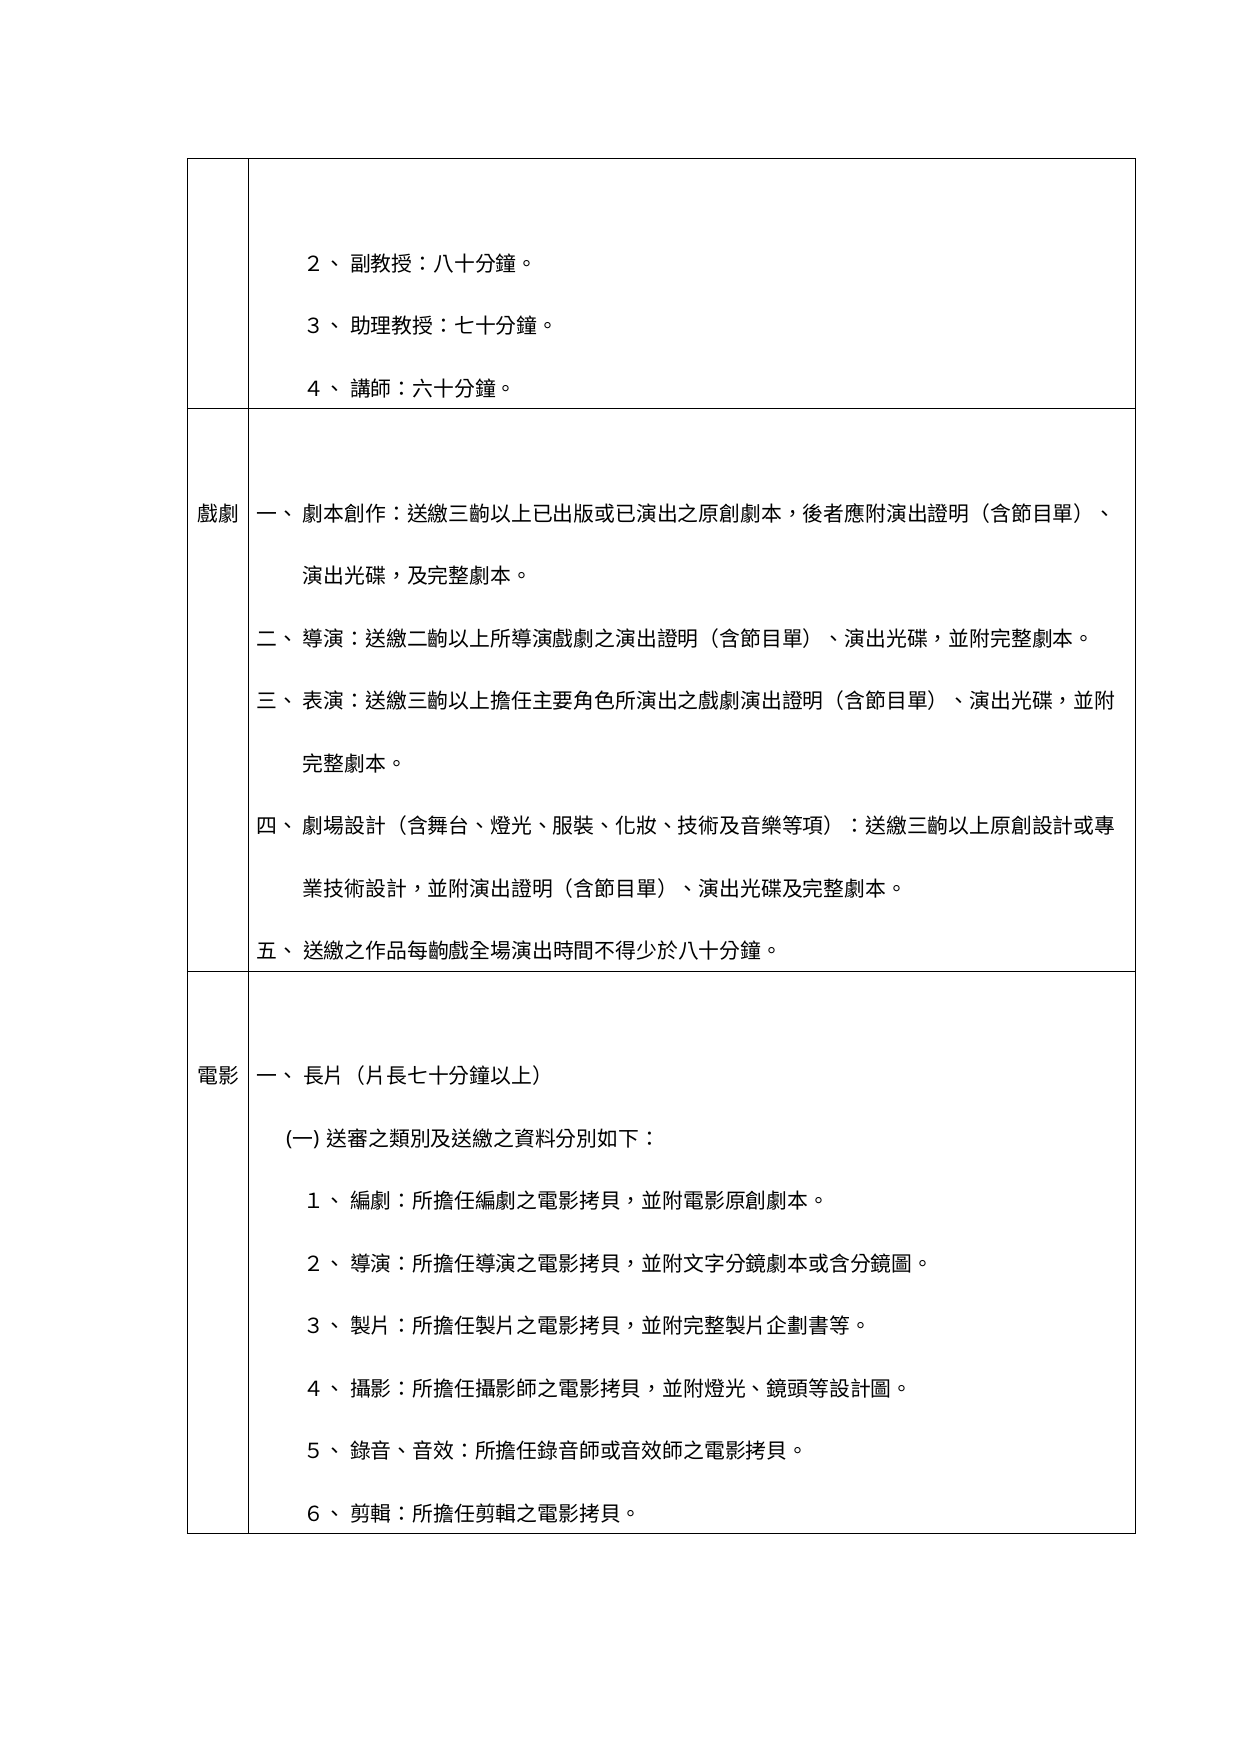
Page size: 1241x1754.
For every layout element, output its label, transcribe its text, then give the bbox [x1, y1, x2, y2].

table_cell ２、 副教授：八十分鐘。 ３、 助理教授：七十分鐘。 ４、 講師：六十分鐘。 [249, 159, 1135, 408]
table_cell [188, 159, 248, 408]
table_cell 一、 長片（片長七十分鐘以上） (一) 送審之類別及送繳之資料分別如下： １、 編劇：所擔任編劇之電影拷貝，並附電影原創劇本。 ２、 導演：所擔任導演之電影拷貝，並附文字分鏡劇本或含分鏡圖。 ３、 製片：所擔任製片之電影拷貝，並附完整製片企劃書等。 ４、 攝影：所擔任攝影師之電影拷貝，並附燈光、鏡頭等設計圖。 ５、 錄音、音效：所擔任錄音師或音效師之電影拷貝。 ６、 剪輯：所擔任剪輯之電影拷貝。 [249, 972, 1135, 1533]
table_cell 戲劇 [188, 409, 248, 971]
table_cell 一、 劇本創作：送繳三齣以上已出版或已演出之原創劇本，後者應附演出證明（含節目單）、演出光碟，及完整劇本。 二、 導演：送繳二齣以上所導演戲劇之演出證明（含節目單）、演出光碟，並附完整劇本。 三、 表演：送繳三齣以上擔任主要角色所演出之戲劇演出證明（含節目單）、演出光碟，並附完整劇本。 四、 劇場設計（含舞台、燈光、服裝、化妝、技術及音樂等項）：送繳三齣以上原創設計或專業技術設計，並附演出證明（含節目單）、演出光碟及完整劇本。 五、 送繳之作品每齣戲全場演出時間不得少於八十分鐘。 [249, 409, 1135, 971]
table_cell 電影 [188, 972, 248, 1533]
